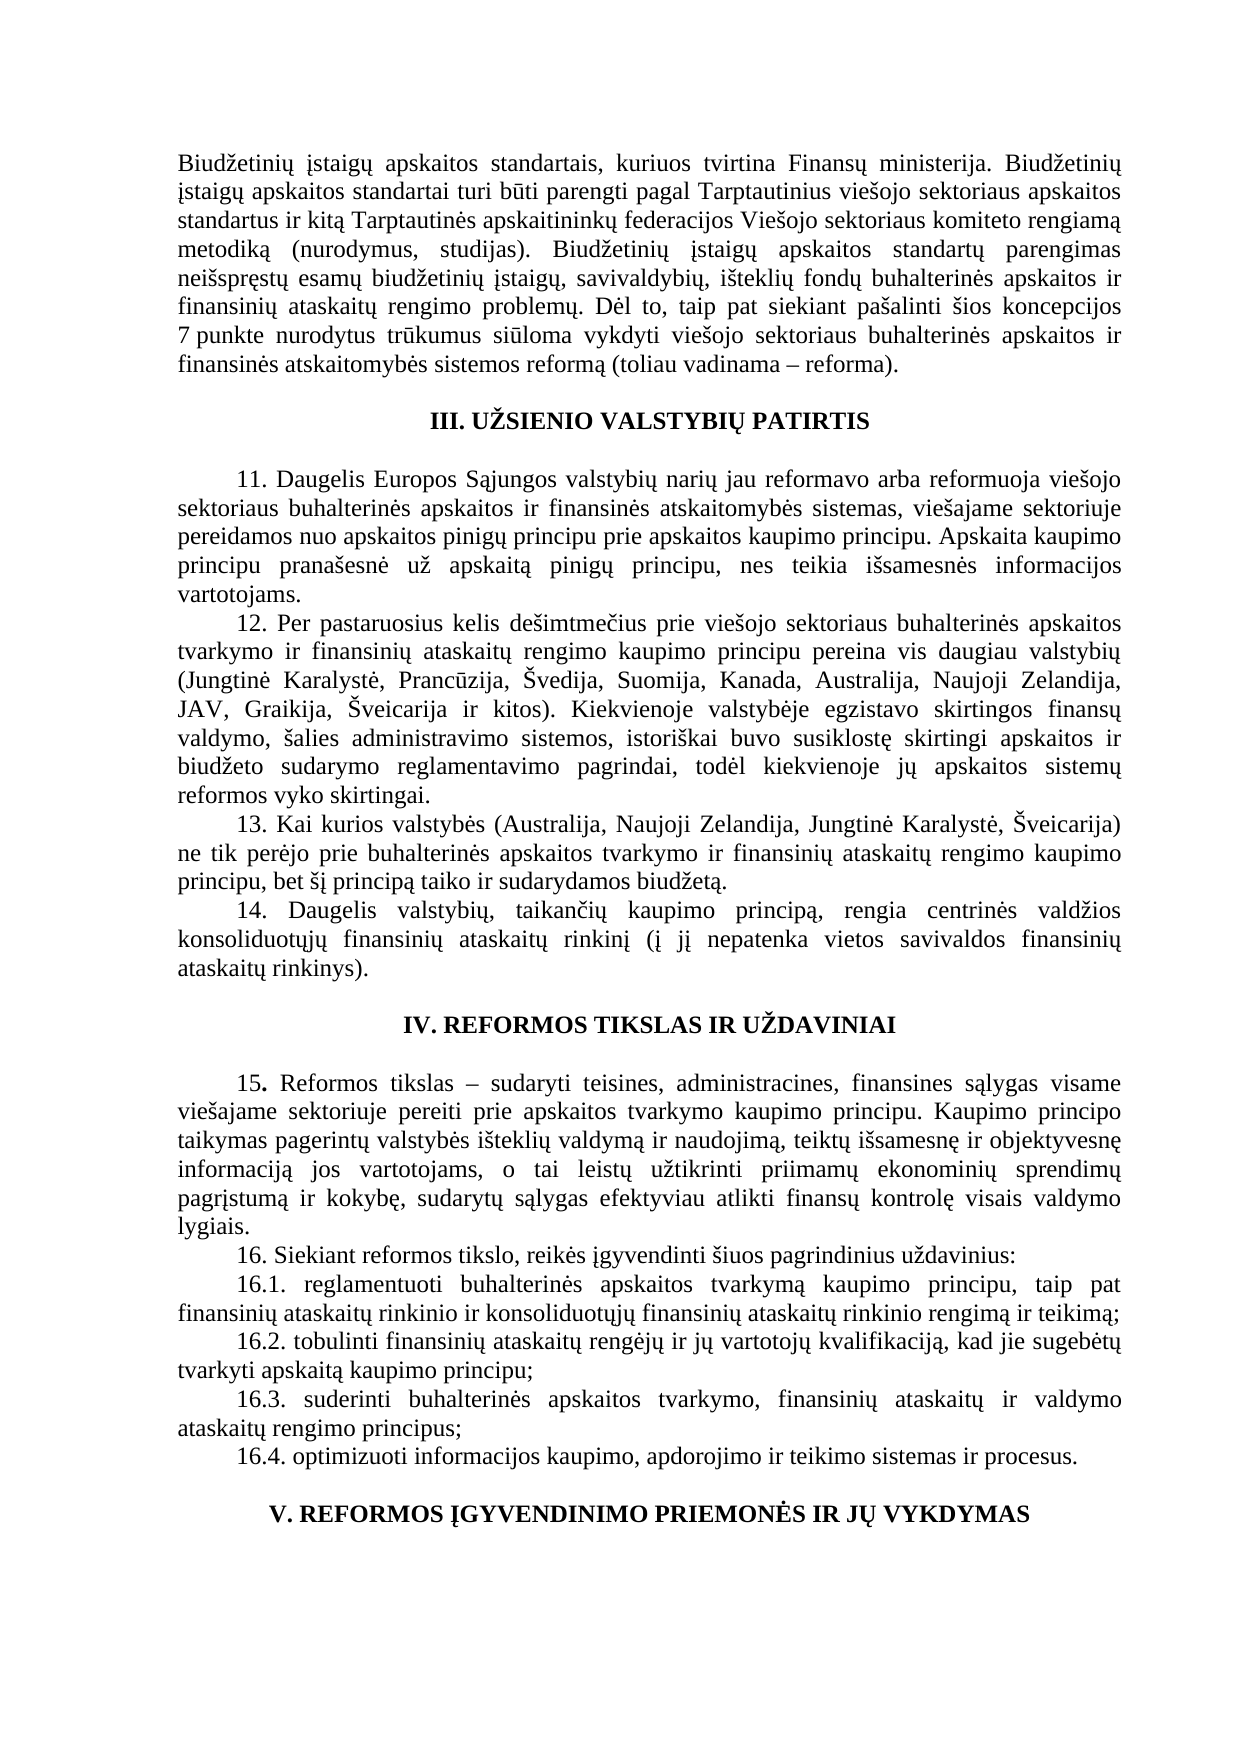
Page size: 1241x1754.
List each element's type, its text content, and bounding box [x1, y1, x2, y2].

text 13. Kai kurios valstybės (Australija, Naujoji Zelandija, Jungtinė Karalystė, Šveicarija) ne tik perėjo prie buhalterinės apskaitos tvarkymo ir finansinių ataskaitų rengimo kaupimo principu, bet šį principą taiko ir sudarydamos biudžetą. [177, 809, 1122, 895]
text 16.3. suderinti buhalterinės apskaitos tvarkymo, finansinių ataskaitų ir valdymo ataskaitų rengimo principus; [177, 1384, 1122, 1441]
text V. REFORMOS ĮGYVENDINIMO PRIEMONĖS IR JŲ VYKDYMAS [177, 1499, 1122, 1528]
text Biudžetinių įstaigų apskaitos standartais, kuriuos tvirtina Finansų ministerija. Biudžetinių įstaigų apskaitos standartai turi būti parengti pagal Tarptautinius viešojo sektoriaus apskaitos standartus ir kitą Tarptautinės apskaitininkų federacijos Viešojo sektoriaus komiteto rengiamą metodiką (nurodymus, studijas). Biudžetinių įstaigų apskaitos standartų parengimas neišspręstų esamų biudžetinių įstaigų, savivaldybių, išteklių fondų buhalterinės apskaitos ir finansinių ataskaitų rengimo problemų. Dėl to, taip pat siekiant pašalinti šios koncepcijos 7 punkte nurodytus trūkumus siūloma vykdyti viešojo sektoriaus buhalterinės apskaitos ir finansinės atskaitomybės sistemos reformą (toliau vadinama – reforma). [177, 148, 1122, 378]
text 16. Siekiant reformos tikslo, reikės įgyvendinti šiuos pagrindinius uždavinius: [177, 1240, 1122, 1269]
text 16.2. tobulinti finansinių ataskaitų rengėjų ir jų vartotojų kvalifikaciją, kad jie sugebėtų tvarkyti apskaitą kaupimo principu; [177, 1326, 1122, 1384]
text 16.1. reglamentuoti buhalterinės apskaitos tvarkymą kaupimo principu, taip pat finansinių ataskaitų rinkinio ir konsoliduotųjų finansinių ataskaitų rinkinio rengimą ir teikimą; [177, 1269, 1122, 1326]
text 15. Reformos tikslas – sudaryti teisines, administracines, finansines sąlygas visame viešajame sektoriuje pereiti prie apskaitos tvarkymo kaupimo principu. Kaupimo principo taikymas pagerintų valstybės išteklių valdymą ir naudojimą, teiktų išsamesnę ir objektyvesnę informaciją jos vartotojams, o tai leistų užtikrinti priimamų ekonominių sprendimų pagrįstumą ir kokybę, sudarytų sąlygas efektyviau atlikti finansų kontrolę visais valdymo lygiais. [177, 1068, 1122, 1240]
text 14. Daugelis valstybių, taikančių kaupimo principą, rengia centrinės valdžios konsoliduotųjų finansinių ataskaitų rinkinį (į jį nepatenka vietos savivaldos finansinių ataskaitų rinkinys). [177, 895, 1122, 981]
text 16.4. optimizuoti informacijos kaupimo, apdorojimo ir teikimo sistemas ir procesus. [177, 1441, 1122, 1470]
text 11. Daugelis Europos Sąjungos valstybių narių jau reformavo arba reformuoja viešojo sektoriaus buhalterinės apskaitos ir finansinės atskaitomybės sistemas, viešajame sektoriuje pereidamos nuo apskaitos pinigų principu prie apskaitos kaupimo principu. Apskaita kaupimo principu pranašesnė už apskaitą pinigų principu, nes teikia išsamesnės informacijos vartotojams. [177, 464, 1122, 608]
text IV. REFORMOS TIKSLAS IR UŽDAVINIAI [177, 1010, 1122, 1039]
text 12. Per pastaruosius kelis dešimtmečius prie viešojo sektoriaus buhalterinės apskaitos tvarkymo ir finansinių ataskaitų rengimo kaupimo principu pereina vis daugiau valstybių (Jungtinė Karalystė, Prancūzija, Švedija, Suomija, Kanada, Australija, Naujoji Zelandija, JAV, Graikija, Šveicarija ir kitos). Kiekvienoje valstybėje egzistavo skirtingos finansų valdymo, šalies administravimo sistemos, istoriškai buvo susiklostę skirtingi apskaitos ir biudžeto sudarymo reglamentavimo pagrindai, todėl kiekvienoje jų apskaitos sistemų reformos vyko skirtingai. [177, 608, 1122, 809]
text III. UŽSIENIO valstybių PATIRTIS [177, 406, 1122, 435]
